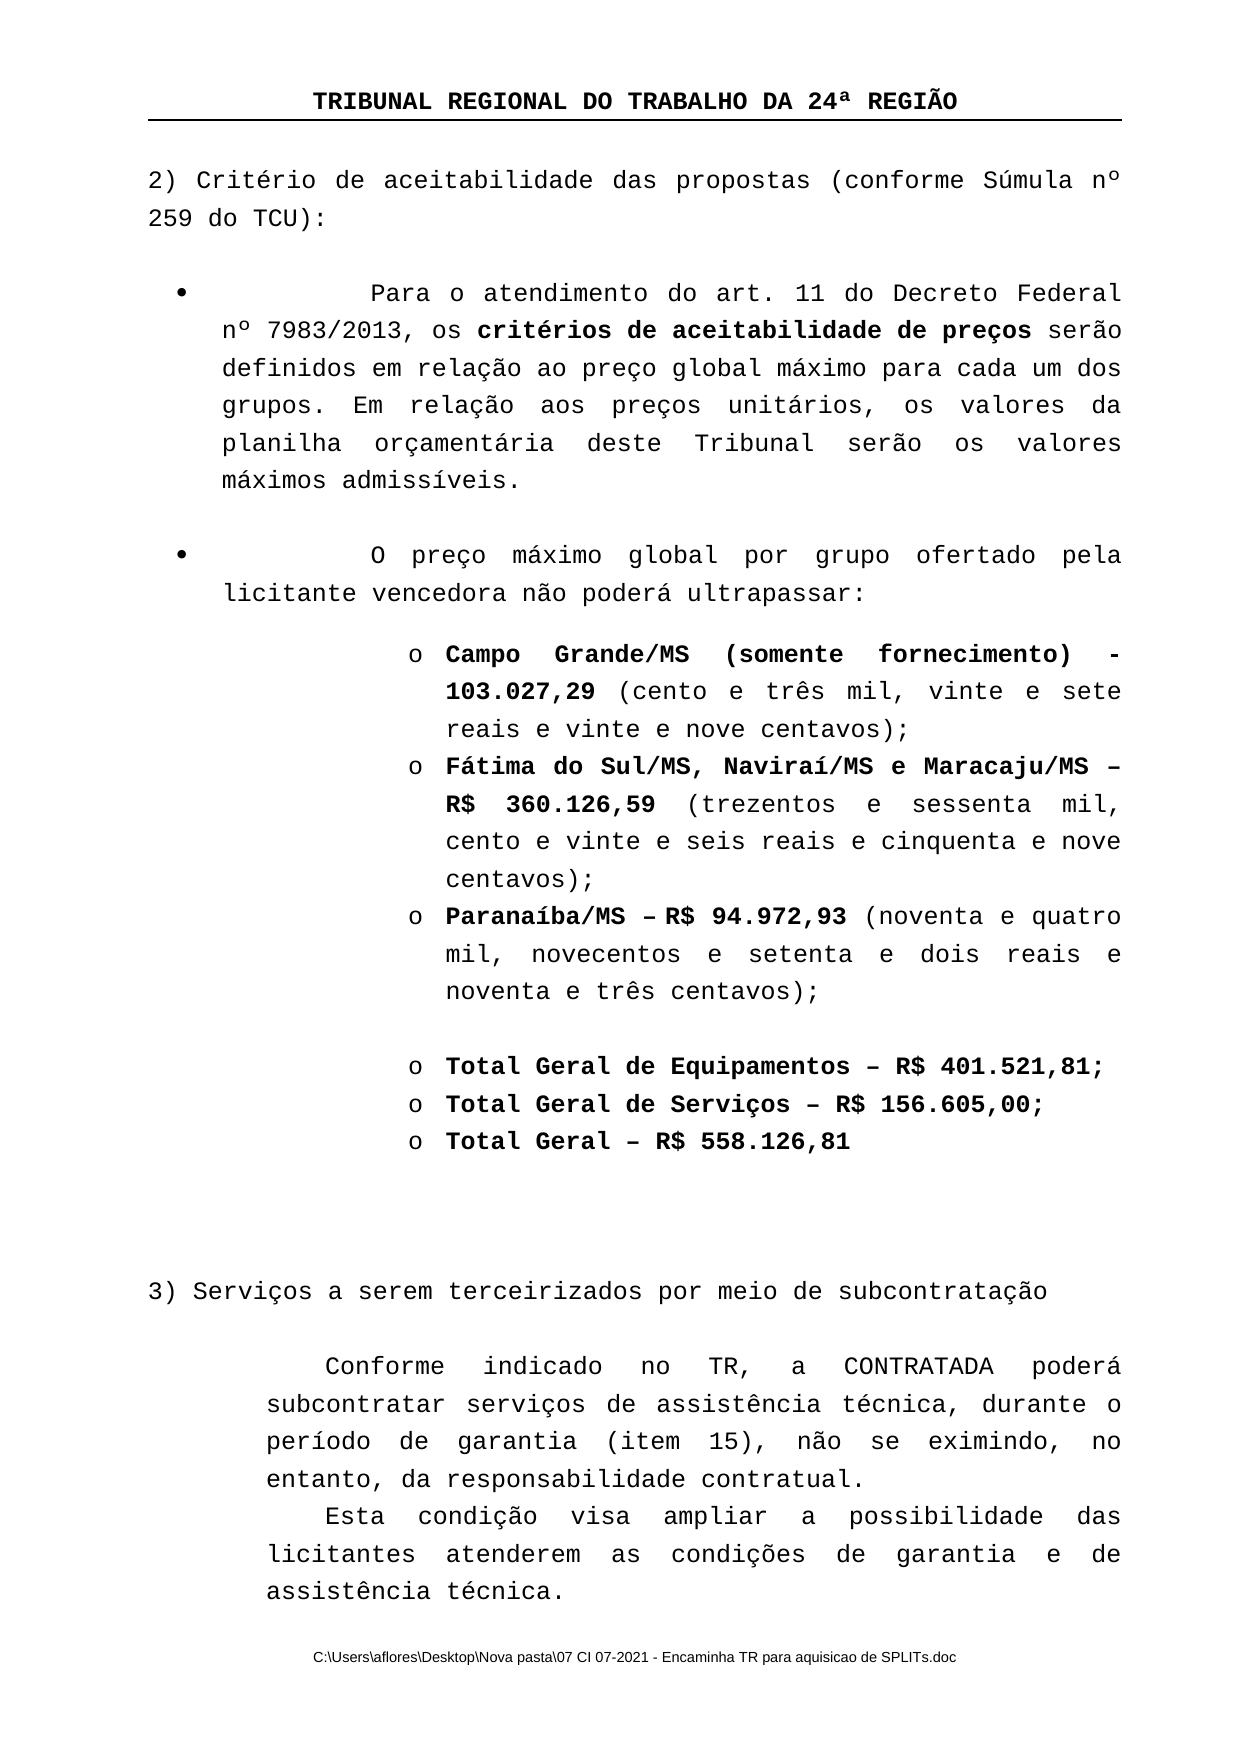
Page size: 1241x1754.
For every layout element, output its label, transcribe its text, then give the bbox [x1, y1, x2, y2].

text Conforme indicado no TR, a CONTRATADA poderá subcontratar serviços de assistência técnica, durante o período de garantia (item 15), não se eximindo, no entanto, da responsabilidade contratual. [266, 1345, 1122, 1495]
list Fátima do Sul/MS, Naviraí/MS e Maracaju/MS – R$ 360.126,59 (trezentos e sessenta mil, cento e vinte e seis reais e cinquenta e nove centavos); [408, 745, 1122, 895]
list Campo Grande/MS (somente fornecimento) - 103.027,29 (cento e três mil, vinte e sete reais e vinte e nove centavos); [408, 632, 1122, 745]
list O preço máximo global por grupo ofertado pela licitante vencedora não poderá ultrapassar: [177, 534, 1122, 609]
text Esta condição visa ampliar a possibilidade das licitantes atenderem as condições de garantia e de assistência técnica. [266, 1495, 1122, 1607]
text 3) Serviços a serem terceirizados por meio de subcontratação [148, 1270, 1122, 1307]
list Total Geral de Serviços – R$ 156.605,00; [408, 1082, 1122, 1120]
list Total Geral de Equipamentos – R$ 401.521,81; [408, 1045, 1122, 1082]
list Para o atendimento do art. 11 do Decreto Federal nº 7983/2013, os critérios de aceitabilidade de preços serão definidos em relação ao preço global máximo para cada um dos grupos. Em relação aos preços unitários, os valores da planilha orçamentária deste Tribunal serão os valores máximos admissíveis. [177, 271, 1122, 496]
list Total Geral – R$ 558.126,81 [408, 1120, 1122, 1157]
text 2) Critério de aceitabilidade das propostas (conforme Súmula nº 259 do TCU): [148, 159, 1122, 234]
list Paranaíba/MS – R$ 94.972,93 (noventa e quatro mil, novecentos e setenta e dois reais e noventa e três centavos); [408, 895, 1122, 1007]
